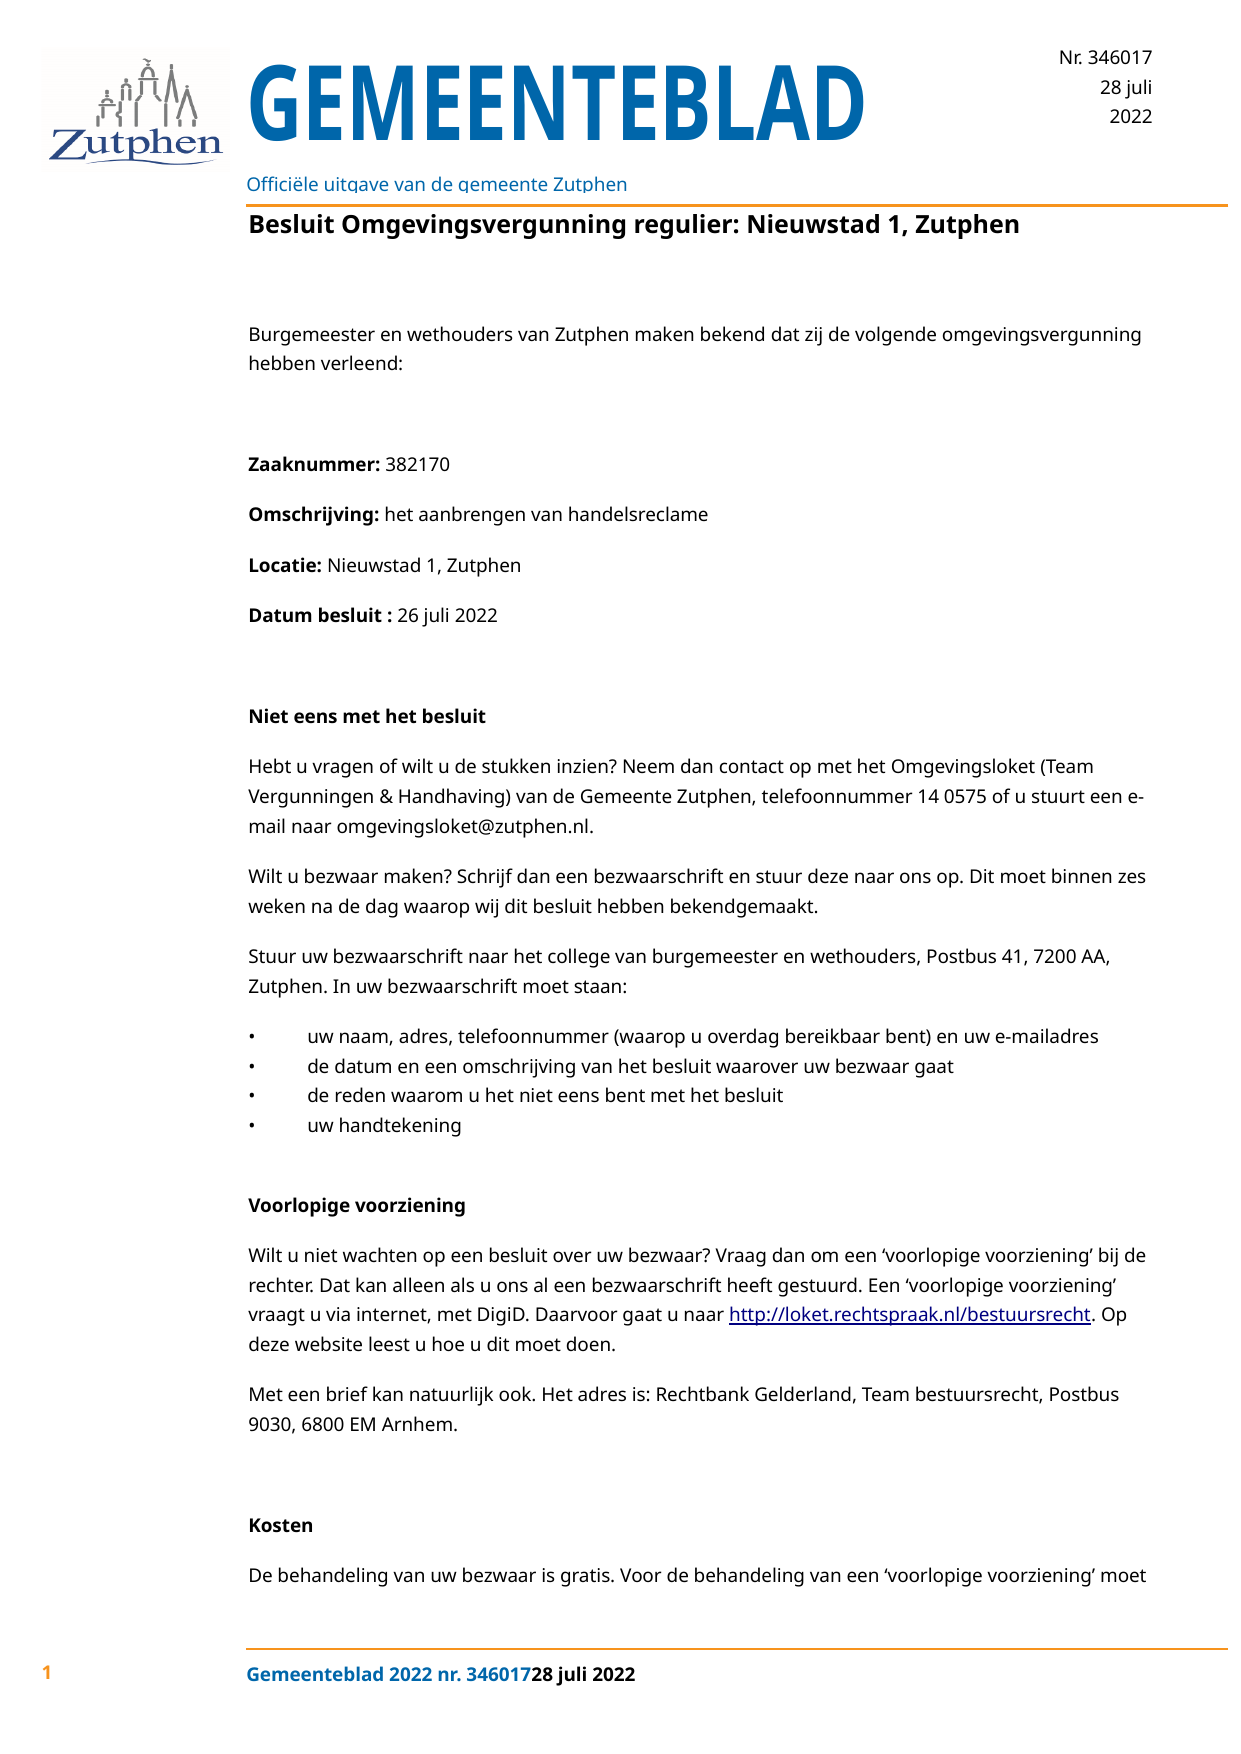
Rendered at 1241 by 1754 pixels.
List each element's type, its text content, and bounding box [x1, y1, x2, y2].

text De behandeling van uw bezwaar is gratis. Voor de behandeling van een ‘voorlopige voorziening’ moet [248, 1562, 1152, 1588]
text Wilt u bezwaar maken? Schrijf dan een bezwaarschrift en stuur deze naar ons op. Dit moet binnen zes weken na de dag waarop wij dit besluit hebben bekendgemaakt. [248, 863, 1152, 918]
text Voorlopige voorziening [248, 1192, 1152, 1218]
text Omschrijving: het aanbrengen van handelsreclame [248, 502, 1152, 527]
text Stuur uw bezwaarschrift naar het college van burgemeester en wethouders, Postbus 41, 7200 AA, Zutphen. In uw bezwaarschrift moet staan: [248, 943, 1152, 998]
list de reden waarom u het niet eens bent met het besluit [248, 1082, 1152, 1108]
text Zaaknummer: 382170 [248, 451, 1152, 477]
text Niet eens met het besluit [248, 703, 1152, 729]
text Kosten [248, 1512, 1152, 1538]
text Datum besluit : 26 juli 2022 [248, 602, 1152, 628]
text Burgemeester en wethouders van Zutphen maken bekend dat zij de volgende omgevingsvergunning hebben verleend: [248, 321, 1152, 376]
text Wilt u niet wachten op een besluit over uw bezwaar? Vraag dan om een ‘voorlopige voorziening’ bij de rechter. Dat kan alleen als u ons al een bezwaarschrift heeft gestuurd. Een ‘voorlopige voorziening’ vraagt u via internet, met DigiD. Daarvoor gaat u naar http://loket.rechtspraak.nl/bestuursrecht. Op deze website leest u hoe u dit moet doen. [248, 1242, 1152, 1357]
list uw handtekening [248, 1112, 1152, 1138]
text Locatie: Nieuwstad 1, Zutphen [248, 552, 1152, 578]
list de datum en een omschrijving van het besluit waarover uw bezwaar gaat [248, 1053, 1152, 1078]
picture [41, 47, 231, 172]
text Met een brief kan natuurlijk ook. Het adres is: Rechtbank Gelderland, Team bestuursrecht, Postbus 9030, 6800 EM Arnhem. [248, 1382, 1152, 1437]
text Besluit Omgevingsvergunning regulier: Nieuwstad 1, Zutphen [248, 207, 1152, 241]
text Hebt u vragen of wilt u de stukken inzien? Neem dan contact op met het Omgevingsloket (Team Vergunningen & Handhaving) van de Gemeente Zutphen, telefoonnummer 14 0575 of u stuurt een e-mail naar omgevingsloket@zutphen.nl. [248, 754, 1152, 838]
list uw naam, adres, telefoonnummer (waarop u overdag bereikbaar bent) en uw e-mailadres [248, 1023, 1152, 1049]
